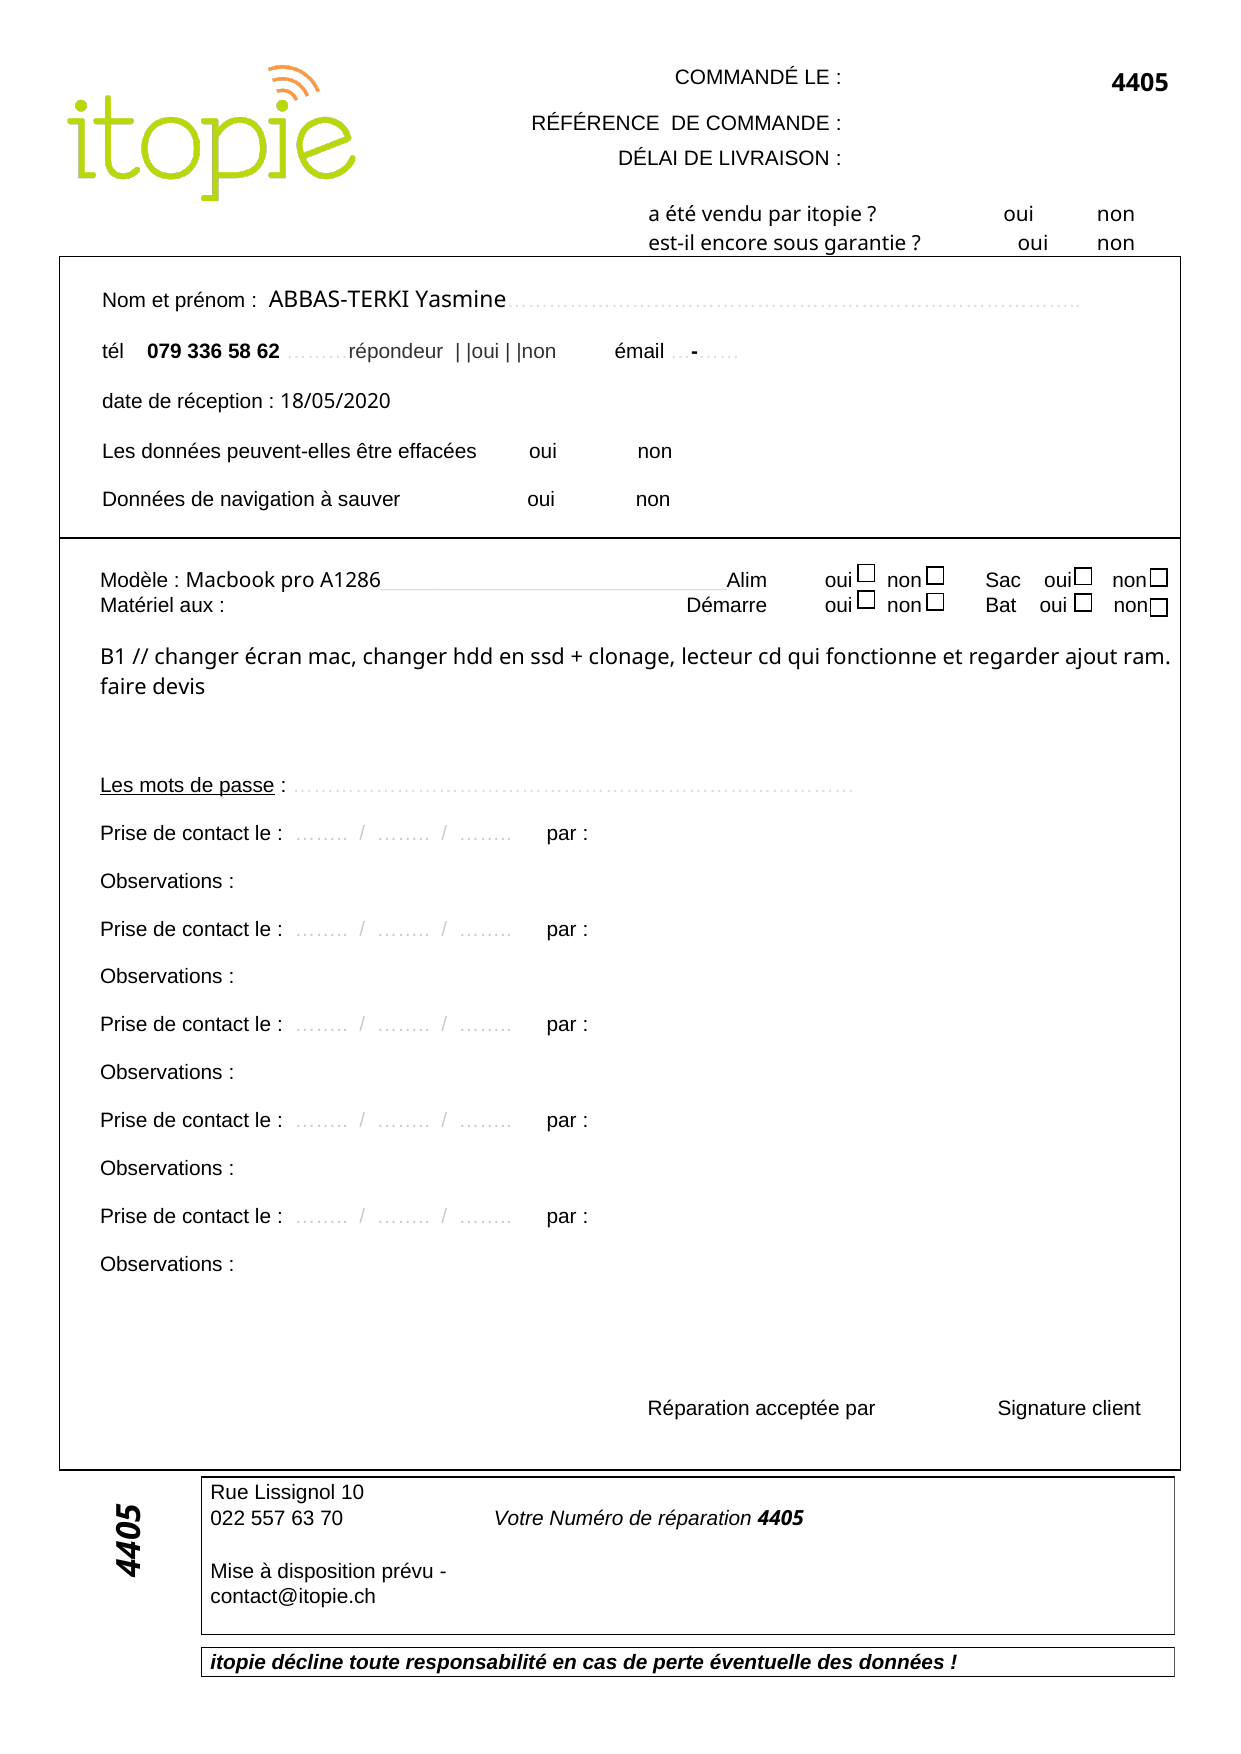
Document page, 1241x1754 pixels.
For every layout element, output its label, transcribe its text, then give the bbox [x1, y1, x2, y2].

text Prise de contact le : …….. / …….. / …….. par : [60, 913, 1180, 940]
text Les mots de passe : ……………………………………………………………………… [60, 769, 1180, 797]
picture [67, 65, 356, 201]
text Prise de contact le : …….. / …….. / …….. par : [60, 1201, 1180, 1228]
table_header 4405 [847, 59, 1180, 104]
table_header COMMANDÉ LE : [490, 59, 847, 104]
text Prise de contact le : …….. / …….. / …….. par : [60, 1009, 1180, 1036]
table_header 4405 [59, 1471, 195, 1683]
text Observations : [60, 961, 1180, 988]
table_cell [847, 105, 1180, 140]
text Données de navigation à sauver oui non [60, 484, 1180, 511]
text a été vendu par itopie ? oui non [59, 199, 1181, 228]
text Prise de contact le : …….. / …….. / …….. par : [60, 1105, 1180, 1132]
table_header Rue Lissignol 10 022 557 63 70 Votre Numéro de réparation 4405 Mise à disposition prévu - contact@itopie.ch [195, 1471, 1180, 1641]
text B1 // changer écran mac, changer hdd en ssd + clonage, lecteur cd qui fonctionne et regarder ajout ram. faire devis [60, 638, 1180, 701]
text Les données peuvent-elles être effacées oui non [60, 436, 1180, 463]
table_cell itopie décline toute responsabilité en cas de perte éventuelle des données ! [195, 1641, 1180, 1683]
text Observations : [60, 1057, 1180, 1084]
text Matériel aux : Démarre oui non Bat oui non [60, 590, 1180, 617]
text Modèle : Macbook pro A1286 Alim oui non Sac oui non [948, 562, 1180, 590]
text Réparation acceptée par Signature client [60, 1392, 1180, 1419]
text date de réception : 18/05/2020 [60, 383, 1180, 415]
text Observations : [60, 865, 1180, 892]
text Observations : [60, 1153, 1180, 1180]
table_cell RÉFÉRENCE DE COMMANDE : [490, 105, 847, 140]
text tél 079 336 58 62 ………répondeur | |oui | |non émail …-…… [60, 335, 1180, 362]
text est-il encore sous garantie ? oui non [59, 228, 1181, 256]
text Prise de contact le : …….. / …….. / …….. par : [60, 817, 1180, 844]
table_cell [847, 140, 1180, 175]
text Observations : [60, 1249, 1180, 1276]
text Modèle : Macbook pro A1286 Alim oui non Sac oui non [60, 562, 856, 590]
text Modèle : Macbook pro A1286 Alim oui non Sac oui non [879, 562, 925, 590]
table_cell DÉLAI DE LIVRAISON : [490, 140, 847, 175]
text Nom et prénom : ABBAS-TERKI Yasmine……………………………………………………………………….. [60, 280, 1180, 314]
